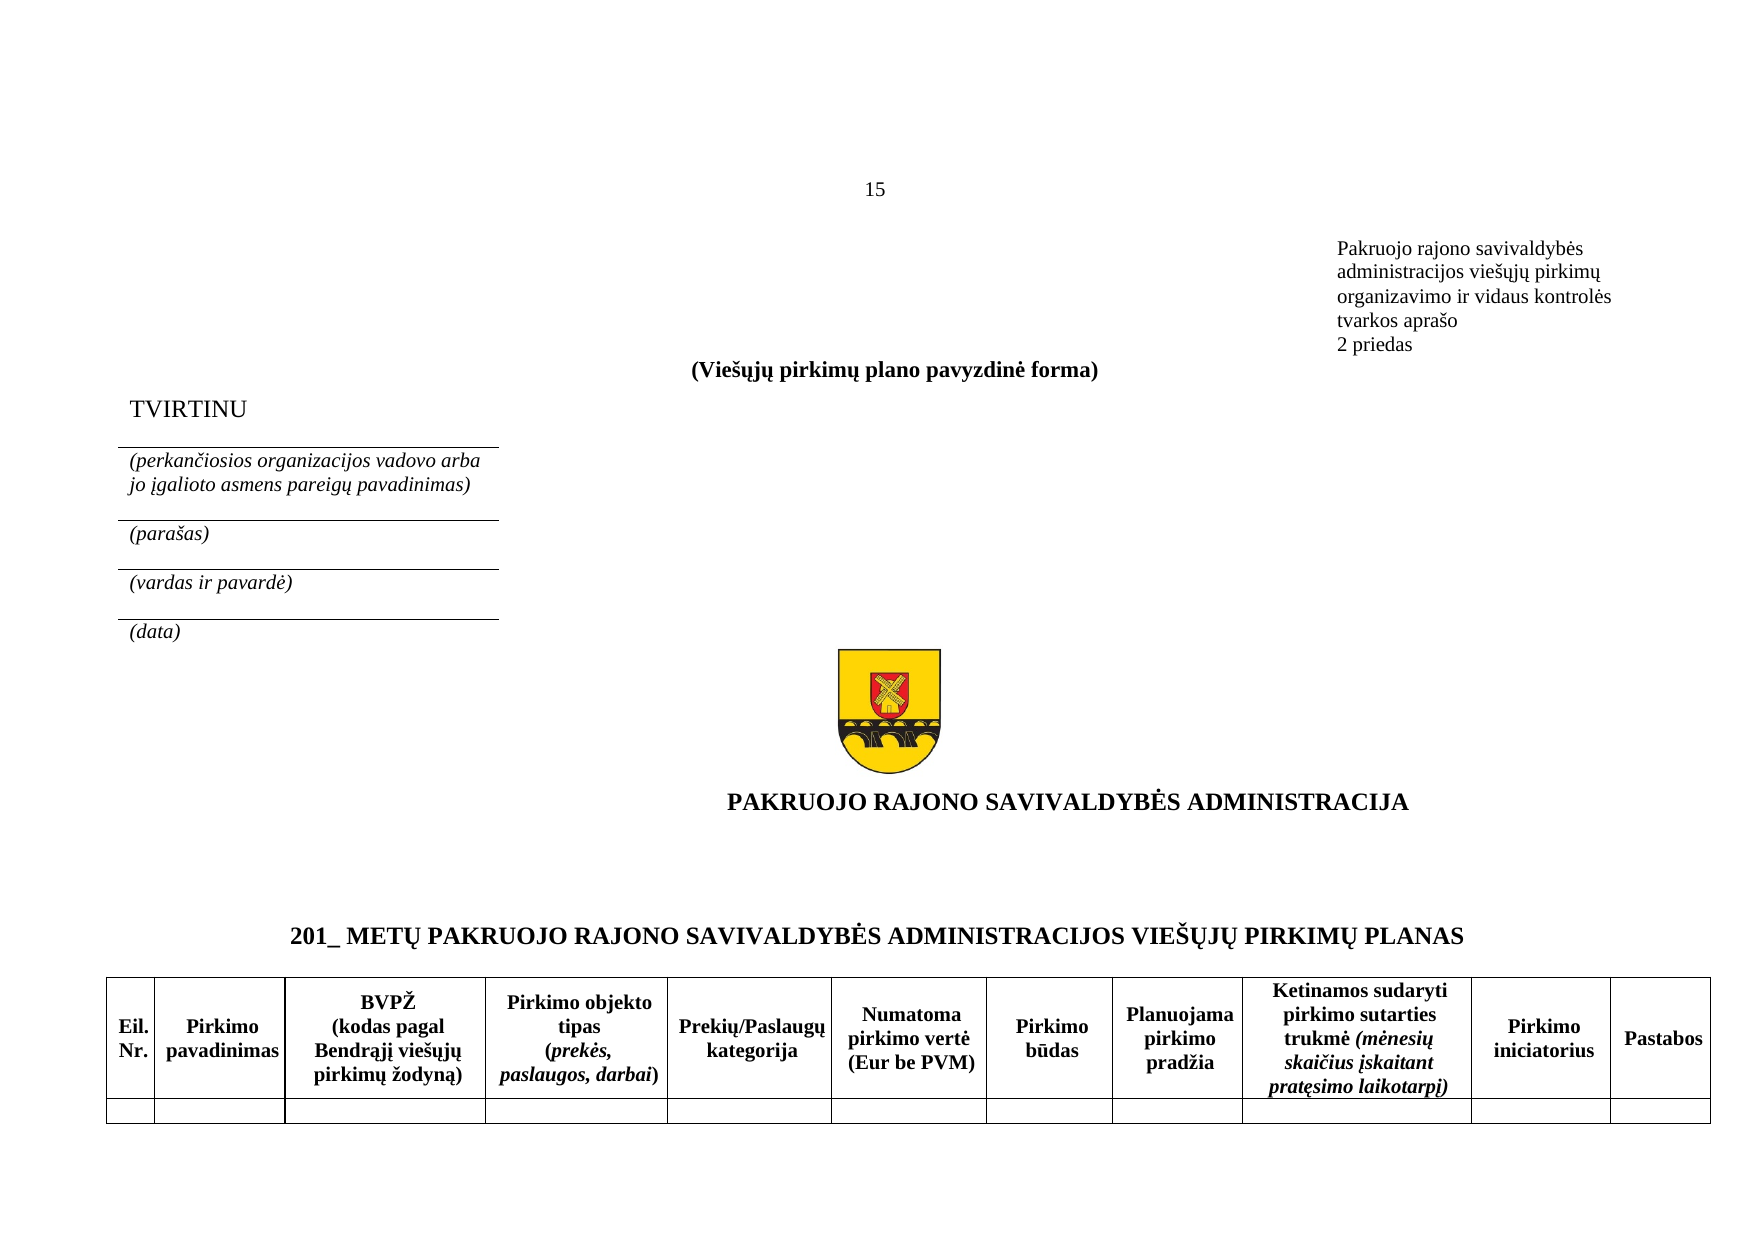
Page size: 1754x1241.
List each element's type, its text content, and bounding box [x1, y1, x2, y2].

table_cell [1113, 1099, 1242, 1123]
table_cell [486, 1099, 667, 1123]
table_cell (perkančiosios organizacijos vadovo arba jo įgalioto asmens pareigų pavadinimas) [118, 448, 499, 496]
table_cell (vardas ir pavardė) [118, 570, 499, 594]
table_header TVIRTINU [118, 394, 499, 423]
table_cell (data) [118, 620, 499, 643]
table_header Ketinamos sudaryti pirkimo sutarties trukmė (mėnesių skaičius įskaitant pratęsimo laikotarpį) [1243, 978, 1471, 1098]
table_cell [118, 423, 499, 447]
table_header Prekių/Paslaugų kategorija [668, 978, 831, 1098]
text PAKRUOJO RAJONO SAVIVALDYBĖS ADMINISTRACIJA [118, 787, 1637, 816]
table_header Eil. Nr. [107, 978, 154, 1098]
table_header Pirkimo objekto tipas (prekės, paslaugos, darbai) [486, 978, 667, 1098]
table_cell (parašas) [118, 521, 499, 545]
table_cell [668, 1099, 831, 1123]
table_cell [1472, 1099, 1610, 1123]
table_cell [118, 496, 499, 520]
table_cell [118, 594, 499, 618]
text (Viešųjų pirkimų plano pavyzdinė forma) [118, 356, 1637, 382]
text Pakruojo rajono savivaldybės administracijos viešųjų pirkimų organizavimo ir vidaus kontrolės tvarkos aprašo [1337, 235, 1631, 332]
table_cell [1611, 1099, 1710, 1123]
table_header Pirkimo pavadinimas [155, 978, 284, 1098]
table_header BVPŽ (kodas pagal Bendrąjį viešųjų pirkimų žodyną) [286, 978, 485, 1098]
table_cell [118, 545, 499, 569]
text 201_ METŲ PAKRUOJO RAJONO SAVIVALDYBĖS ADMINISTRACIJOS VIEŠŲJŲ PIRKIMŲ PLANAS [118, 921, 1637, 950]
text 2 priedas [1337, 332, 1631, 356]
table_header Pastabos [1611, 978, 1710, 1098]
table_cell [286, 1099, 485, 1123]
table_cell [987, 1099, 1112, 1123]
table_header Planuojama pirkimo pradžia [1113, 978, 1242, 1098]
table_header Pirkimo būdas [987, 978, 1112, 1098]
table_cell [155, 1099, 284, 1123]
table_header Pirkimo iniciatorius [1472, 978, 1610, 1098]
table_cell [1243, 1099, 1471, 1123]
table_header Numatoma pirkimo vertė (Eur be PVM) [832, 978, 986, 1098]
table_cell [832, 1099, 986, 1123]
table_cell [107, 1099, 154, 1123]
